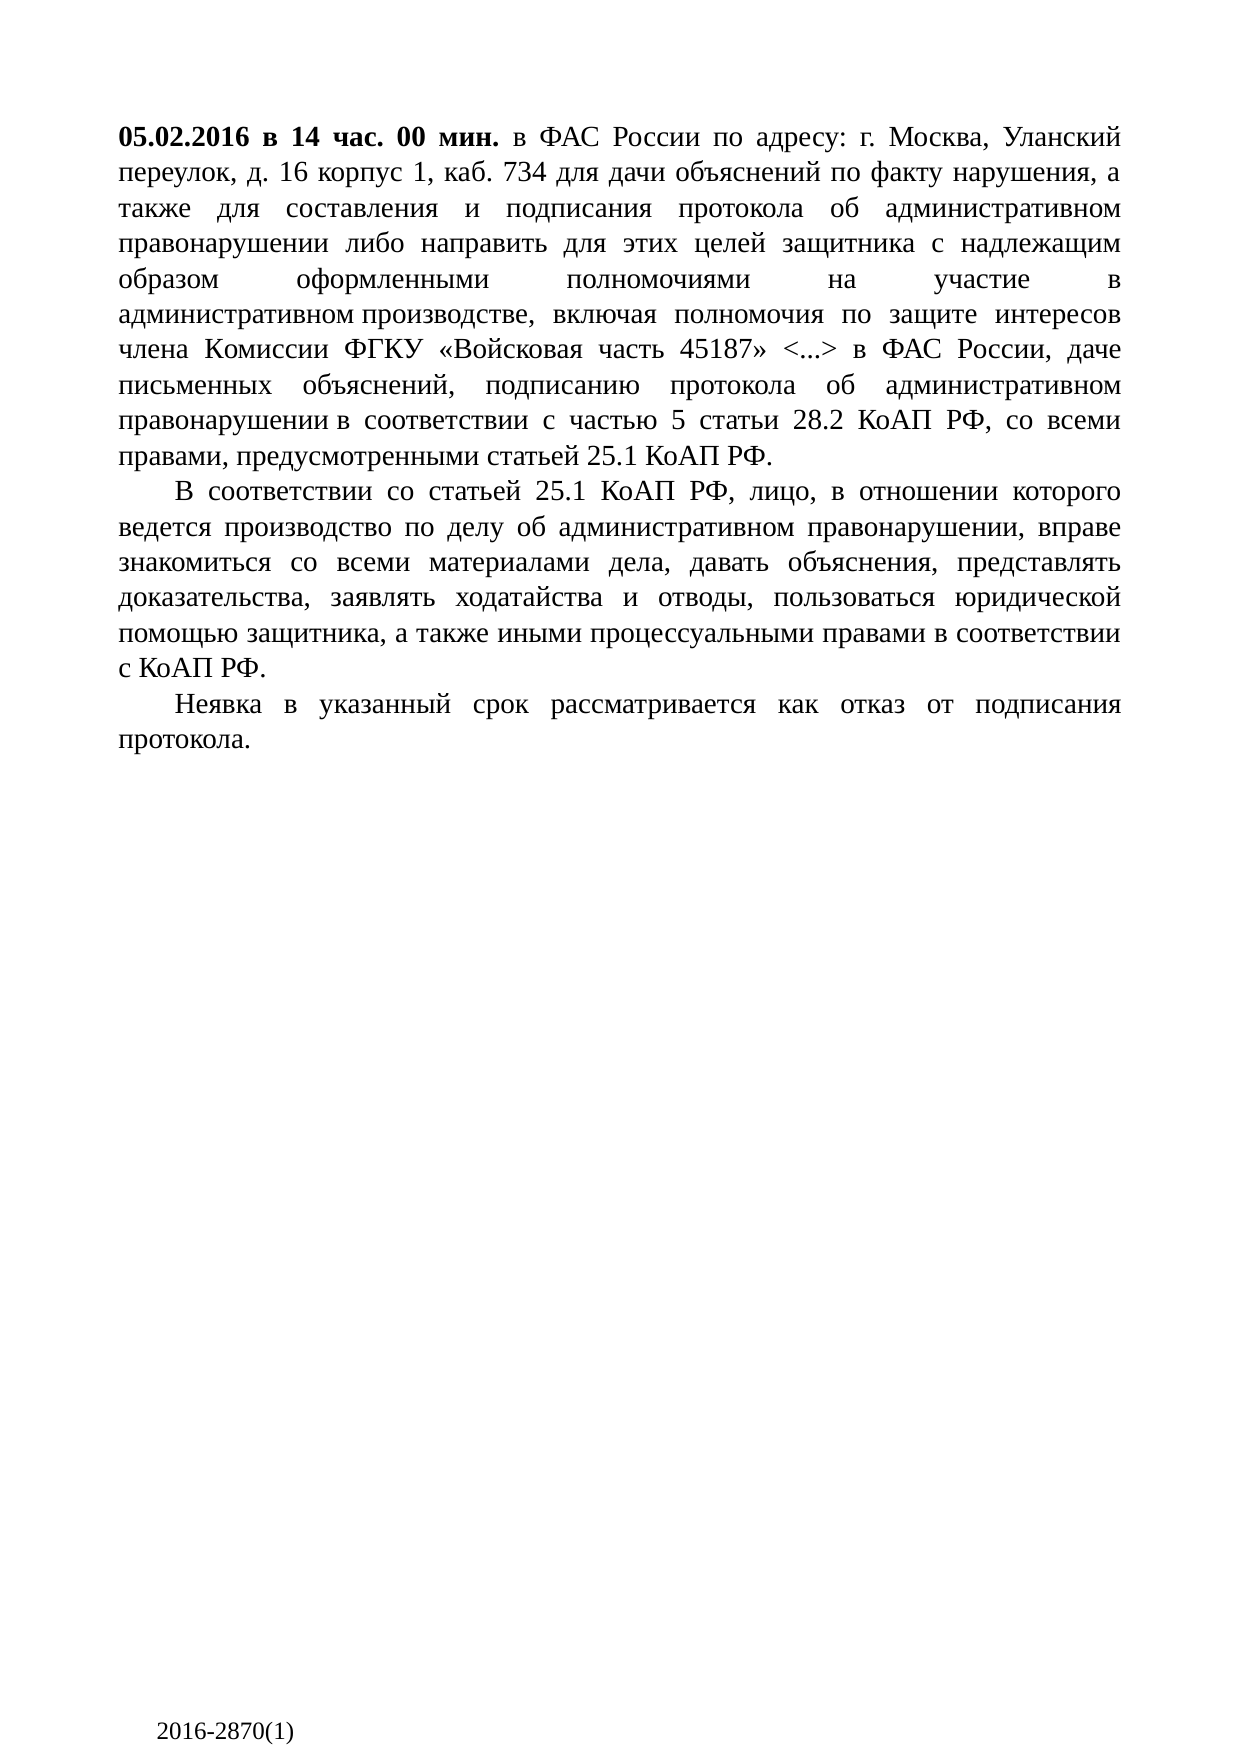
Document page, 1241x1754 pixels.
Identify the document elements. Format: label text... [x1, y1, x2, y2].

text 05.02.2016 в 14 час. 00 мин. в ФАС России по адресу: г. Москва, Уланский переулок, д. 16 корпус 1, каб. 734 для дачи объяснений по факту нарушения, а также для составления и подписания протокола об административном правонарушении либо направить для этих целей защитника с надлежащим образом оформленными полномочиями на участие в административном производстве, включая полномочия по защите интересов члена Комиссии ФГКУ «Войсковая часть 45187» <...> в ФАС России, даче письменных объяснений, подписанию протокола об административном правонарушении в соответствии с частью 5 статьи 28.2 КоАП РФ, со всеми правами, предусмотренными статьей 25.1 КоАП РФ. [118, 118, 1122, 472]
text Неявка в указанный срок рассматривается как отказ от подписания протокола. [118, 685, 1122, 756]
text В соответствии со статьей 25.1 КоАП РФ, лицо, в отношении которого ведется производство по делу об административном правонарушении, вправе знакомиться со всеми материалами дела, давать объяснения, представлять доказательства, заявлять ходатайства и отводы, пользоваться юридической помощью защитника, а также иными процессуальными правами в соответствии с КоАП РФ. [118, 472, 1122, 685]
